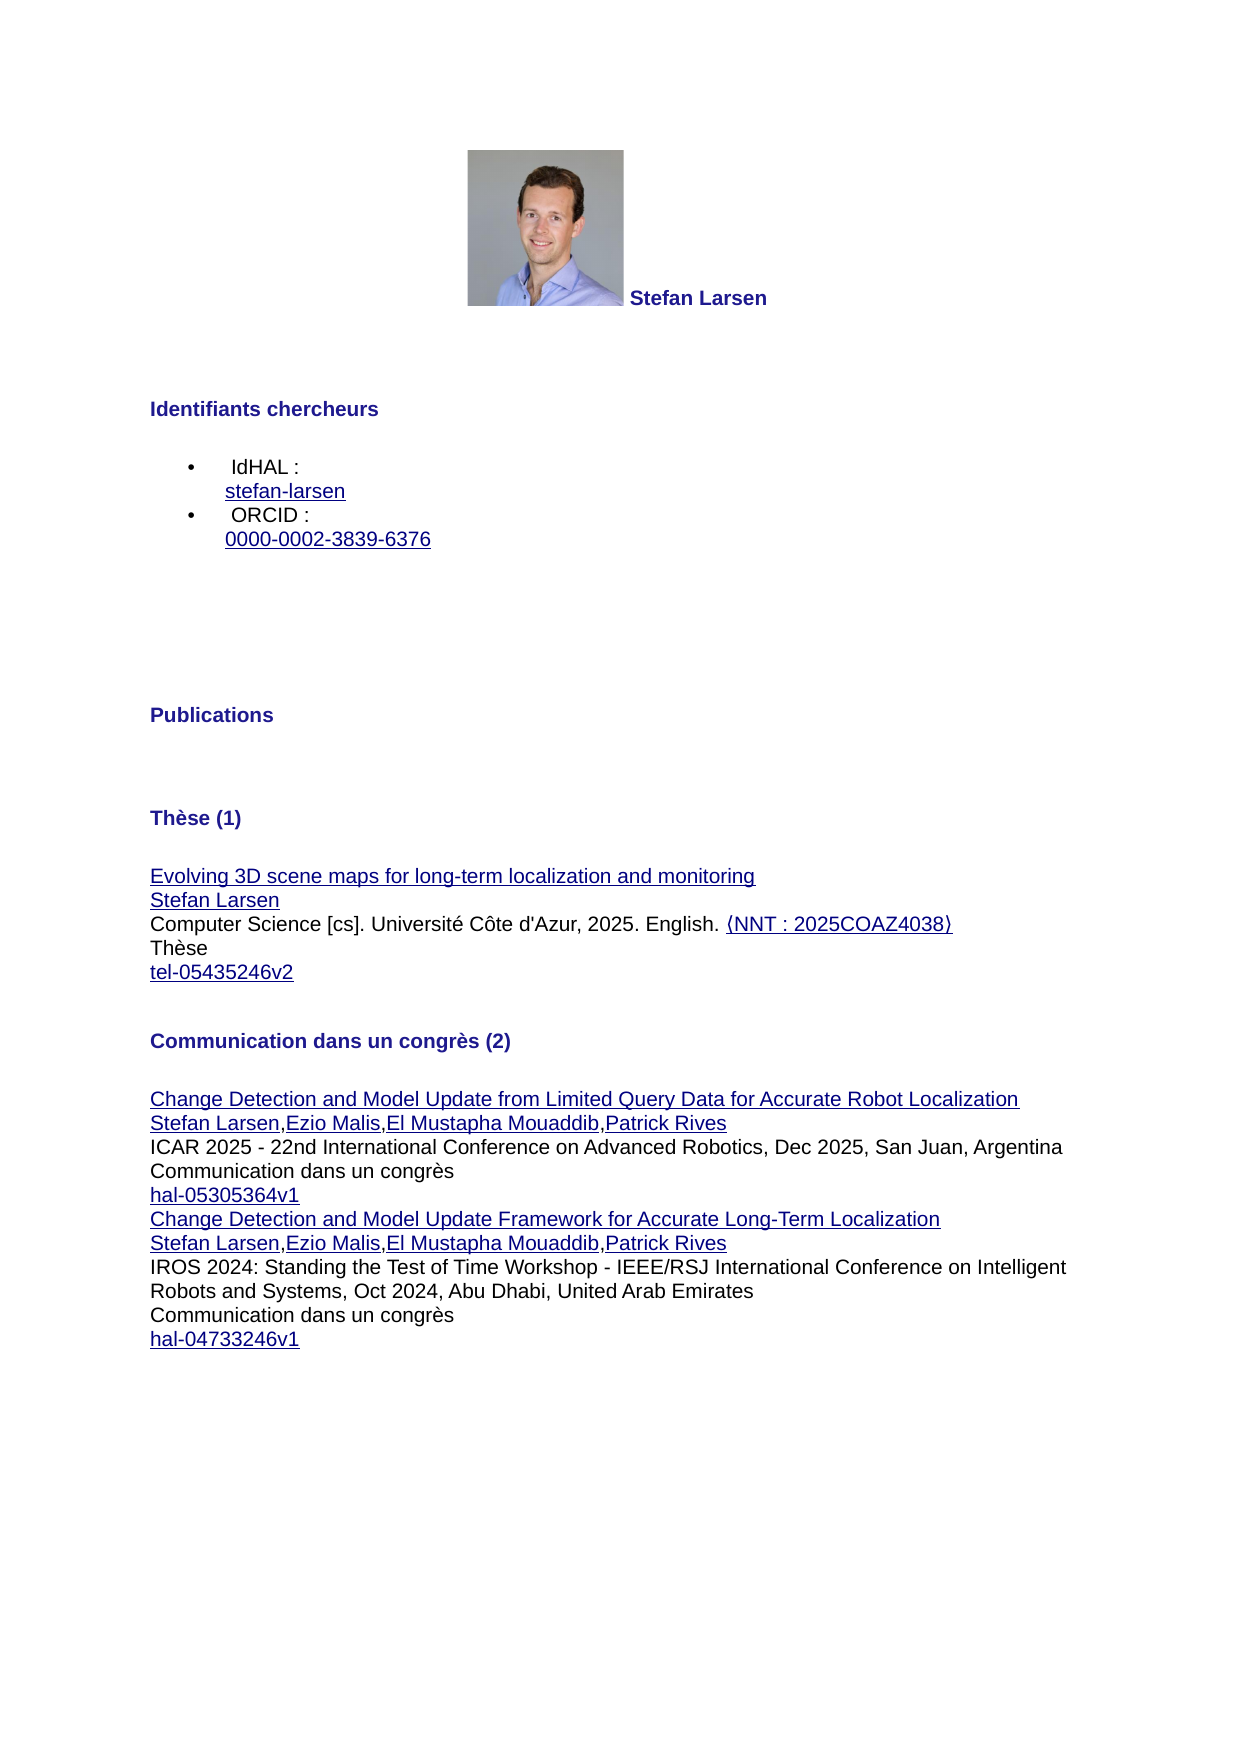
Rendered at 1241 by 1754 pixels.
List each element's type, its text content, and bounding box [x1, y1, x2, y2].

table_header Change Detection and Model Update from Limited Query Data for Accurate Robot Localization Stefan Larsen,Ezio Malis,El Mustapha Mouaddib,Patrick Rives ICAR 2025 - 22nd International Conference on Advanced Robotics, Dec 2025, San Juan, Argentina Communication dans un congrès hal-05305364v1 [150, 1087, 1090, 1207]
list stefan-larsen [187, 479, 1090, 503]
list IdHAL : [187, 455, 1090, 479]
picture [467, 150, 624, 306]
subtitle Publications [150, 703, 1090, 727]
subtitle Thèse (1) [150, 806, 1090, 830]
subtitle Identifiants chercheurs [150, 397, 1090, 421]
subtitle Communication dans un congrès (2) [150, 1029, 1090, 1053]
list ORCID : [187, 503, 1090, 527]
table_header Evolving 3D scene maps for long-term localization and monitoring Stefan Larsen Computer Science [cs]. Université Côte d'Azur, 2025. English. ⟨NNT : 2025COAZ4038⟩ Thèse tel-05435246v2 [150, 864, 1090, 984]
subtitle Stefan Larsen [150, 150, 1090, 310]
list 0000-0002-3839-6376 [187, 527, 1090, 551]
table_cell Change Detection and Model Update Framework for Accurate Long-Term Localization Stefan Larsen,Ezio Malis,El Mustapha Mouaddib,Patrick Rives IROS 2024: Standing the Test of Time Workshop - IEEE/RSJ International Conference on Intelligent Robots and Systems, Oct 2024, Abu Dhabi, United Arab Emirates Communication dans un congrès hal-04733246v1 [150, 1207, 1090, 1351]
